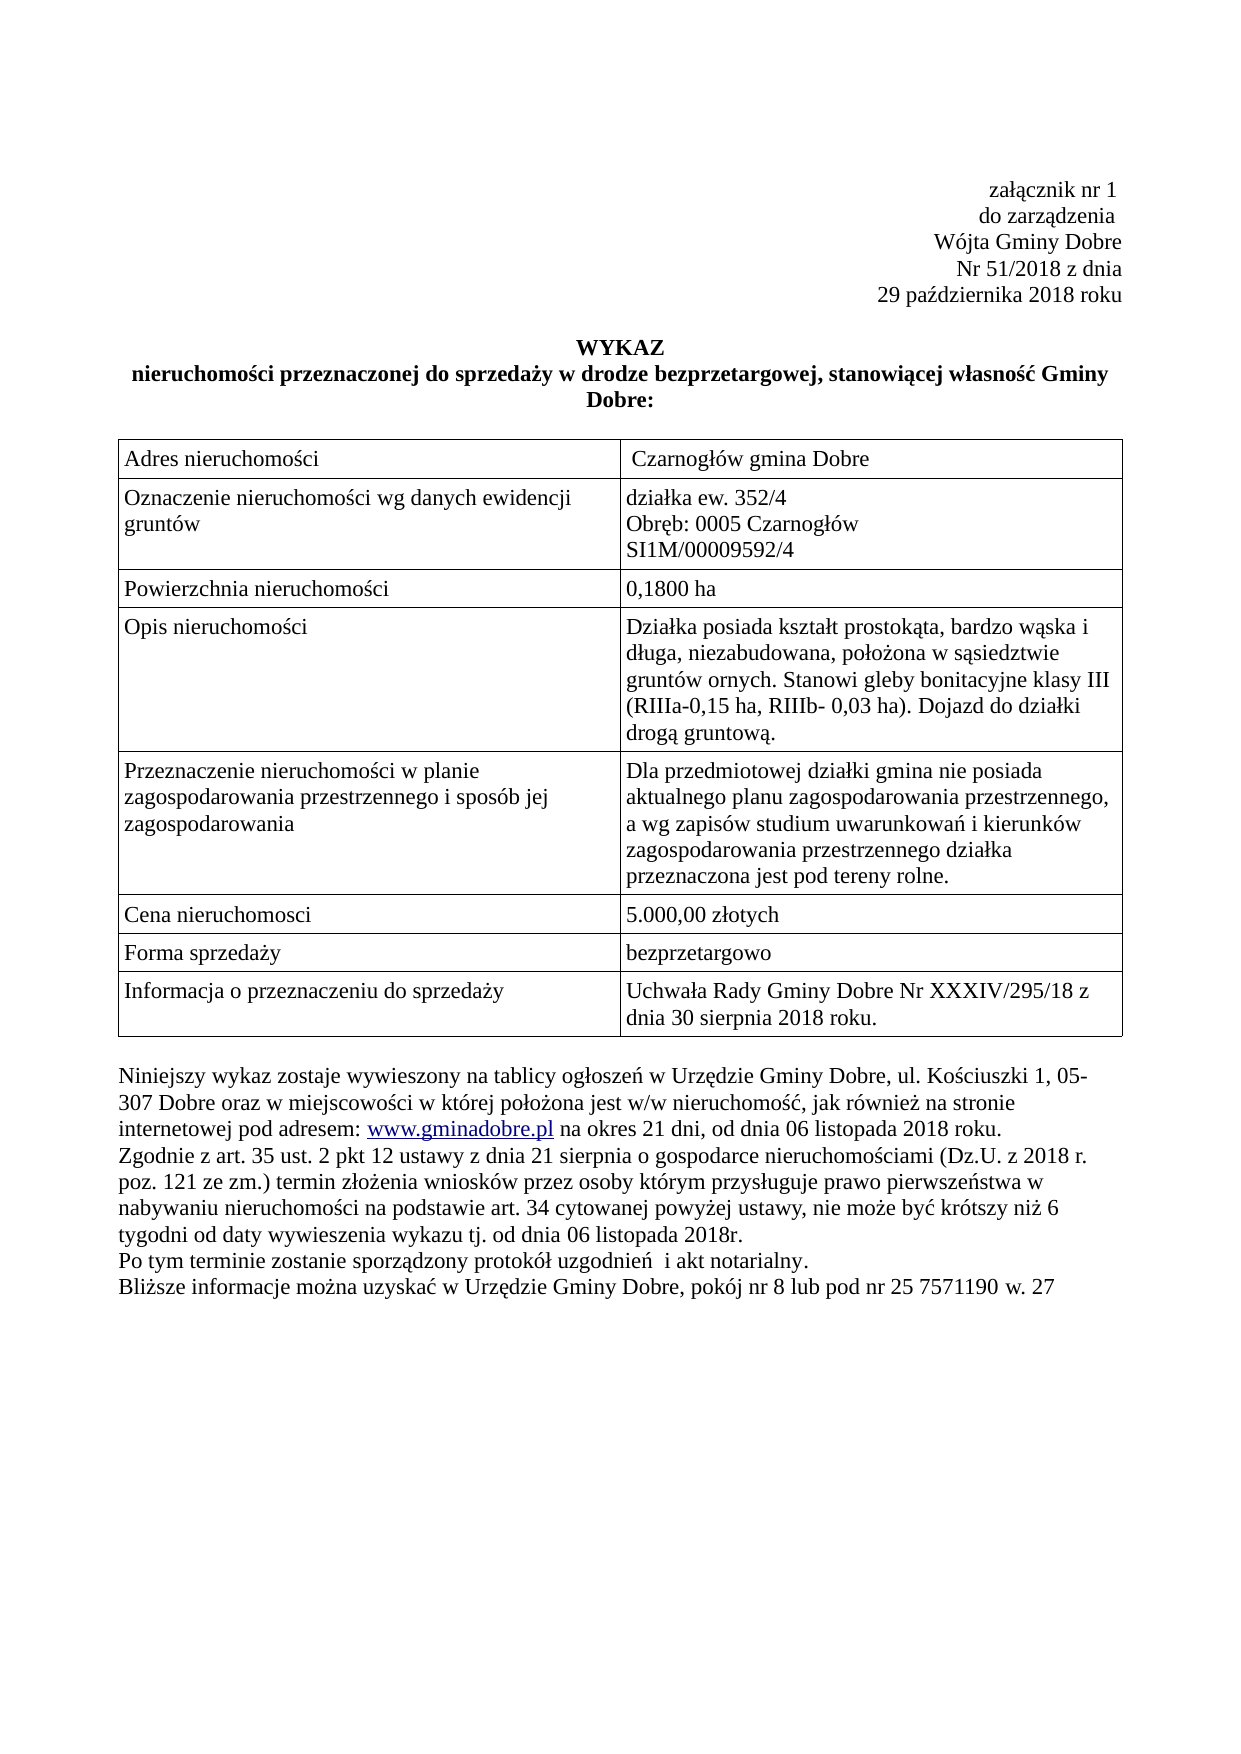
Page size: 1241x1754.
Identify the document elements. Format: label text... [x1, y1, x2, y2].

table_cell Uchwała Rady Gminy Dobre Nr XXXIV/295/18 z dnia 30 sierpnia 2018 roku. [621, 972, 1122, 1036]
text nieruchomości przeznaczonej do sprzedaży w drodze bezprzetargowej, stanowiącej własność Gminy Dobre: [118, 360, 1122, 413]
text Po tym terminie zostanie sporządzony protokół uzgodnień i akt notarialny. [118, 1247, 1122, 1273]
text Bliższe informacje można uzyskać w Urzędzie Gminy Dobre, pokój nr 8 lub pod nr 25 7571190 w. 27 [118, 1273, 1122, 1300]
table_cell Działka posiada kształt prostokąta, bardzo wąska i długa, niezabudowana, położona w sąsiedztwie gruntów ornych. Stanowi gleby bonitacyjne klasy III (RIIIa-0,15 ha, RIIIb- 0,03 ha). Dojazd do działki drogą gruntową. [621, 608, 1122, 751]
table_cell Forma sprzedaży [119, 934, 620, 971]
text WYKAZ [118, 334, 1122, 360]
table_cell Oznaczenie nieruchomości wg danych ewidencji gruntów [119, 479, 620, 568]
table_cell 0,1800 ha [621, 570, 1122, 607]
text załącznik nr 1 [118, 176, 1122, 202]
table_header Adres nieruchomości [119, 440, 620, 477]
table_cell Przeznaczenie nieruchomości w planie zagospodarowania przestrzennego i sposób jej zagospodarowania [119, 752, 620, 894]
text Zgodnie z art. 35 ust. 2 pkt 12 ustawy z dnia 21 sierpnia o gospodarce nieruchomościami (Dz.U. z 2018 r. poz. 121 ze zm.) termin złożenia wniosków przez osoby którym przysługuje prawo pierwszeństwa w nabywaniu nieruchomości na podstawie art. 34 cytowanej powyżej ustawy, nie może być krótszy niż 6 tygodni od daty wywieszenia wykazu tj. od dnia 06 listopada 2018r. [118, 1142, 1122, 1247]
table_cell bezprzetargowo [621, 934, 1122, 971]
table_cell 5.000,00 złotych [621, 895, 1122, 933]
table_cell działka ew. 352/4 Obręb: 0005 Czarnogłów SI1M/00009592/4 [621, 479, 1122, 568]
text Wójta Gminy Dobre [118, 228, 1122, 255]
table_cell Informacja o przeznaczeniu do sprzedaży [119, 972, 620, 1036]
text Nr 51/2018 z dnia [118, 255, 1122, 281]
table_cell Dla przedmiotowej działki gmina nie posiada aktualnego planu zagospodarowania przestrzennego, a wg zapisów studium uwarunkowań i kierunków zagospodarowania przestrzennego działka przeznaczona jest pod tereny rolne. [621, 752, 1122, 894]
text do zarządzenia [118, 202, 1122, 228]
table_cell Powierzchnia nieruchomości [119, 570, 620, 607]
text Niniejszy wykaz zostaje wywieszony na tablicy ogłoszeń w Urzędzie Gminy Dobre, ul. Kościuszki 1, 05-307 Dobre oraz w miejscowości w której położona jest w/w nieruchomość, jak również na stronie internetowej pod adresem: www.gminadobre.pl na okres 21 dni, od dnia 06 listopada 2018 roku. [118, 1063, 1122, 1142]
table_header Czarnogłów gmina Dobre [621, 440, 1122, 477]
table_cell Opis nieruchomości [119, 608, 620, 751]
table_cell Cena nieruchomosci [119, 895, 620, 933]
text 29 października 2018 roku [118, 281, 1122, 307]
